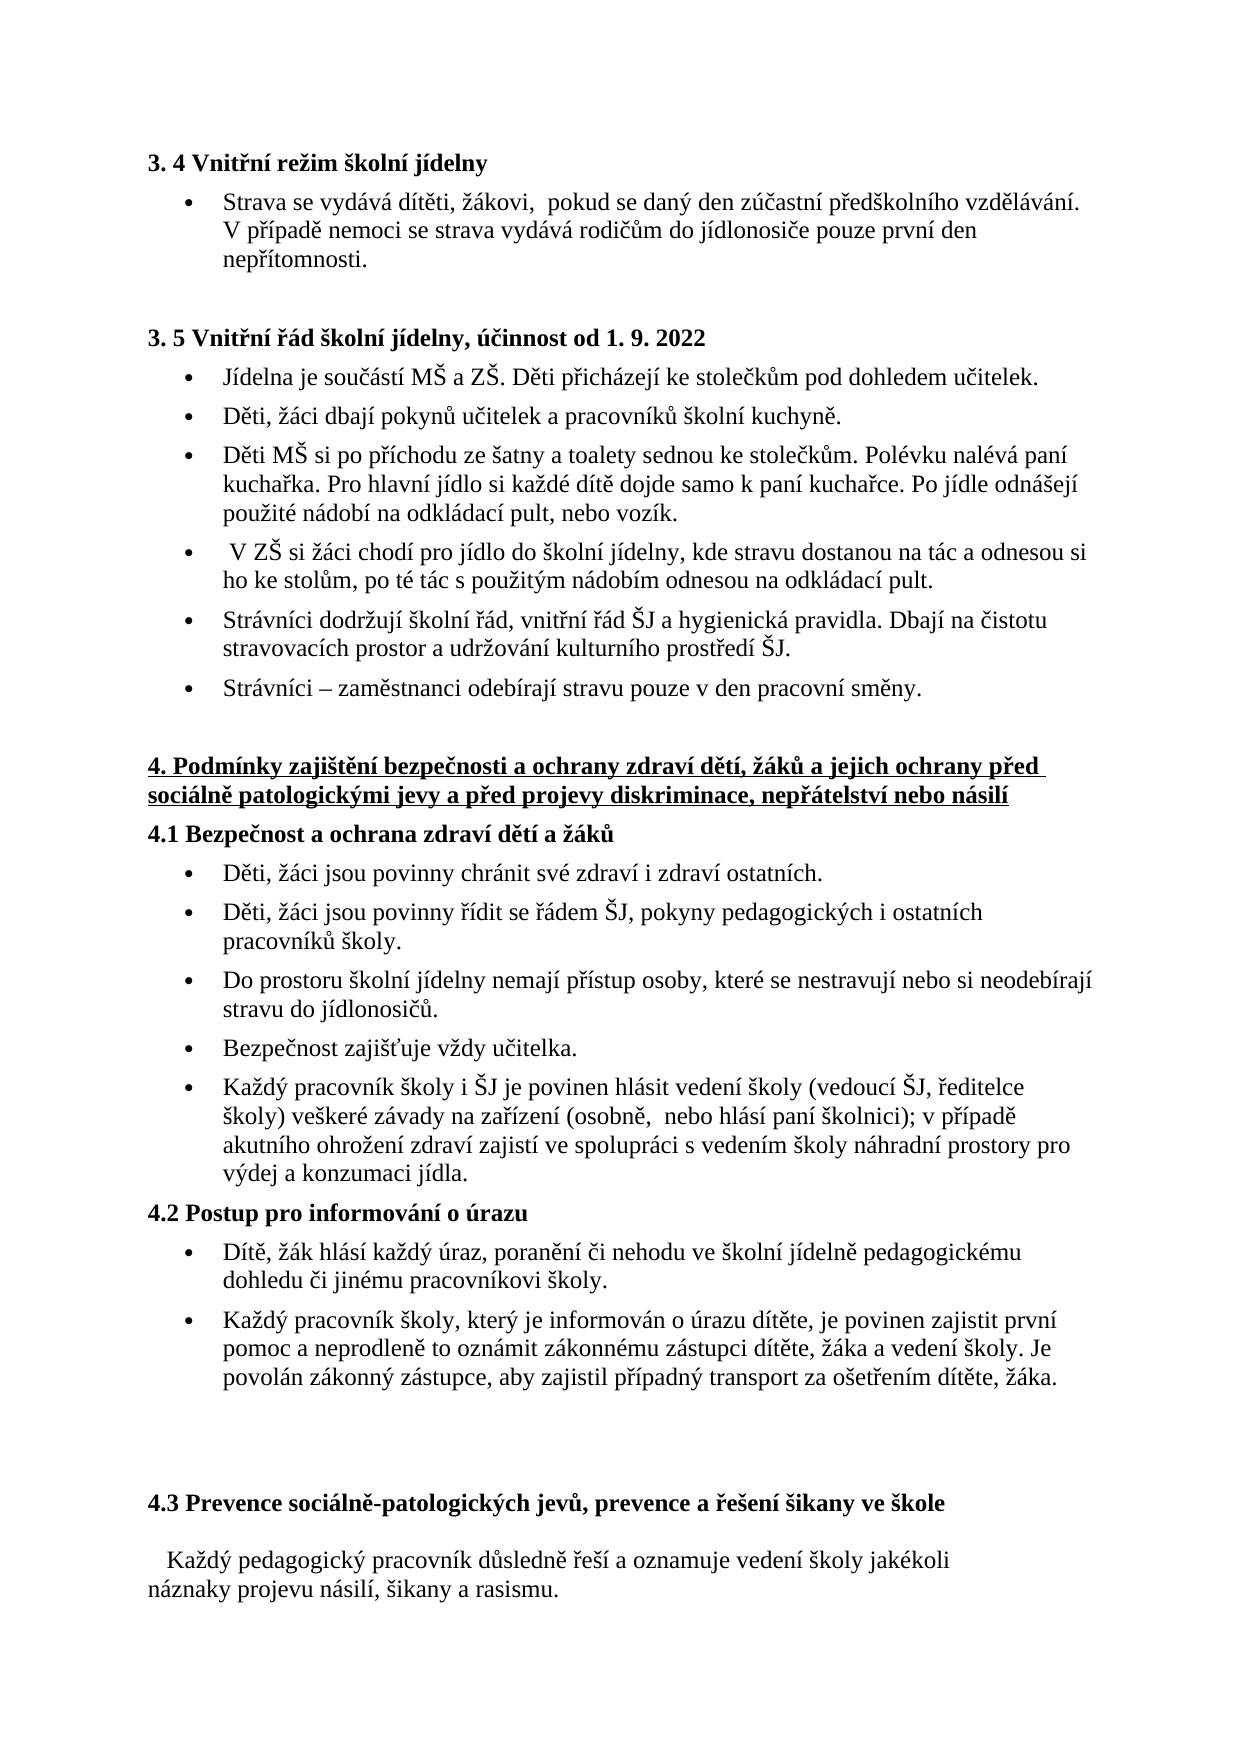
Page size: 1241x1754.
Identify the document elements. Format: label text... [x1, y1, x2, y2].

list Do prostoru školní jídelny nemají přístup osoby, které se nestravují nebo si neodebírají stravu do jídlonosičů. [185, 965, 1093, 1023]
list Děti, žáci dbají pokynů učitelek a pracovníků školní kuchyně. [185, 401, 1093, 430]
list Děti MŠ si po příchodu ze šatny a toalety sednou ke stolečkům. Polévku nalévá paní kuchařka. Pro hlavní jídlo si každé dítě dojde samo k paní kuchařce. Po jídle odnášejí použité nádobí na odkládací pult, nebo vozík. [185, 440, 1093, 526]
text 4.3 Prevence sociálně-patologických jevů, prevence a řešení šikany ve škole [148, 1488, 1093, 1516]
text 4. Podmínky zajištění bezpečnosti a ochrany zdraví dětí, žáků a jejich ochrany před sociálně patologickými jevy a před projevy diskriminace, nepřátelství nebo násilí [148, 751, 1093, 808]
list Každý pracovník školy i ŠJ je povinen hlásit vedení školy (vedoucí ŠJ, ředitelce školy) veškeré závady na zařízení (osobně, nebo hlásí paní školnici); v případě akutního ohrožení zdraví zajistí ve spolupráci s vedením školy náhradní prostory pro výdej a konzumaci jídla. [185, 1072, 1093, 1187]
list Bezpečnost zajišťuje vždy učitelka. [185, 1033, 1093, 1062]
text 3. 5 Vnitřní řád školní jídelny, účinnost od 1. 9. 2022 [148, 323, 1093, 351]
list Každý pracovník školy, který je informován o úrazu dítěte, je povinen zajistit první pomoc a neprodleně to oznámit zákonnému zástupci dítěte, žáka a vedení školy. Je povolán zákonný zástupce, aby zajistil případný transport za ošetřením dítěte, žáka. [185, 1305, 1093, 1391]
text 4.2 Postup pro informování o úrazu [148, 1198, 1093, 1226]
list Děti, žáci jsou povinny řídit se řádem ŠJ, pokyny pedagogických i ostatních pracovníků školy. [185, 897, 1093, 955]
list Dítě, žák hlásí každý úraz, poranění či nehodu ve školní jídelně pedagogickému dohledu či jinému pracovníkovi školy. [185, 1237, 1093, 1294]
list Strávníci – zaměstnanci odebírají stravu pouze v den pracovní směny. [185, 673, 1093, 701]
text 3. 4 Vnitřní režim školní jídelny [148, 148, 1093, 176]
list Strávníci dodržují školní řád, vnitřní řád ŠJ a hygienická pravidla. Dbají na čistotu stravovacích prostor a udržování kulturního prostředí ŠJ. [185, 605, 1093, 662]
list Děti, žáci jsou povinny chránit své zdraví i zdraví ostatních. [185, 858, 1093, 887]
list V ZŠ si žáci chodí pro jídlo do školní jídelny, kde stravu dostanou na tác a odnesou si ho ke stolům, po té tác s použitým nádobím odnesou na odkládací pult. [185, 537, 1093, 594]
list Strava se vydává dítěti, žákovi, pokud se daný den zúčastní předškolního vzdělávání. V případě nemoci se strava vydává rodičům do jídlonosiče pouze první den nepřítomnosti. [185, 187, 1093, 273]
list Jídelna je součástí MŠ a ZŠ. Děti přicházejí ke stolečkům pod dohledem učitelek. [185, 362, 1093, 391]
text Každý pedagogický pracovník důsledně řeší a oznamuje vedení školy jakékoli náznaky projevu násilí, šikany a rasismu. [148, 1545, 1093, 1603]
text 4.1 Bezpečnost a ochrana zdraví dětí a žáků [148, 819, 1093, 848]
